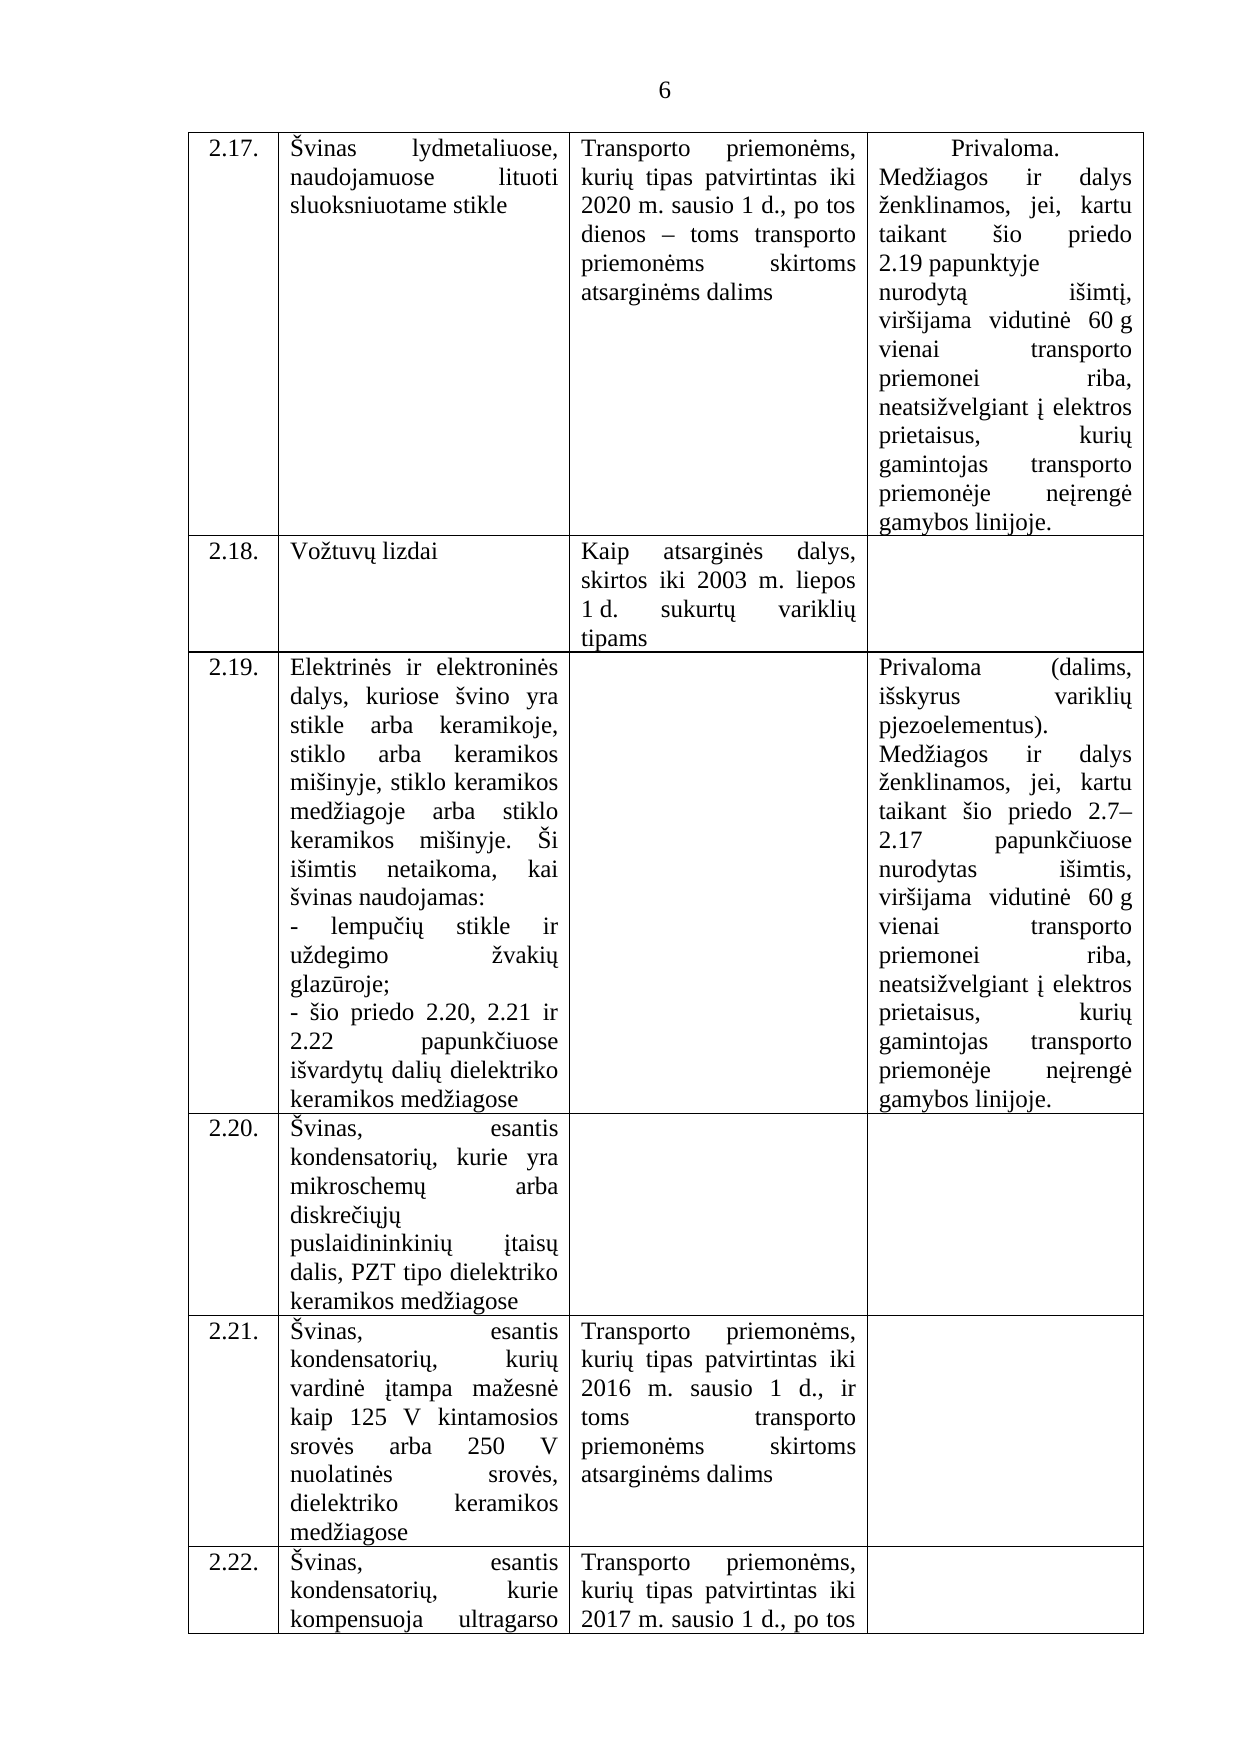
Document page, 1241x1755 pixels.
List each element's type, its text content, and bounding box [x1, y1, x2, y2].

table_cell [868, 1547, 1143, 1633]
table_cell 2.20. [189, 1114, 278, 1315]
table_cell Švinas, esantis kondensatorių, kurie kompensuoja ultragarso [279, 1547, 569, 1633]
table_cell Švinas, esantis kondensatorių, kurių vardinė įtampa mažesnė kaip 125 V kintamosios srovės arba 250 V nuolatinės srovės, dielektriko keramikos medžiagose [279, 1316, 569, 1546]
table_cell Švinas, esantis kondensatorių, kurie yra mikroschemų arba diskrečiųjų puslaidininkinių įtaisų dalis, PZT tipo dielektriko keramikos medžiagose [279, 1114, 569, 1315]
table_cell Transporto priemonėms, kurių tipas patvirtintas iki 2016 m. sausio 1 d., ir toms transporto priemonėms skirtoms atsarginėms dalims [570, 1316, 867, 1546]
table_cell Privaloma. Medžiagos ir dalys ženklinamos, jei, kartu taikant šio priedo 2.19 papunktyje nurodytą išimtį, viršijama vidutinė 60 g vienai transporto priemonei riba, neatsižvelgiant į elektros prietaisus, kurių gamintojas transporto priemonėje neįrengė gamybos linijoje. [868, 133, 1143, 535]
table_cell Elektrinės ir elektroninės dalys, kuriose švino yra stikle arba keramikoje, stiklo arba keramikos mišinyje, stiklo keramikos medžiagoje arba stiklo keramikos mišinyje. Ši išimtis netaikoma, kai švinas naudojamas: - lempučių stikle ir uždegimo žvakių glazūroje; - šio priedo 2.20, 2.21 ir 2.22 papunkčiuose išvardytų dalių dielektriko keramikos medžiagose [279, 653, 569, 1112]
table_cell 2.21. [189, 1316, 278, 1546]
table_cell Transporto priemonėms, kurių tipas patvirtintas iki 2020 m. sausio 1 d., po tos dienos – toms transporto priemonėms skirtoms atsarginėms dalims [570, 133, 867, 535]
table_cell [570, 653, 867, 1112]
table_cell 2.17. [189, 133, 278, 535]
table_cell [868, 1114, 1143, 1315]
table_cell 2.18. [189, 536, 278, 651]
table_cell [570, 1114, 867, 1315]
table_cell [868, 536, 1143, 651]
table_cell Transporto priemonėms, kurių tipas patvirtintas iki 2017 m. sausio 1 d., po tos [570, 1547, 867, 1633]
table_cell 2.19. [189, 653, 278, 1112]
table_cell Kaip atsarginės dalys, skirtos iki 2003 m. liepos 1 d. sukurtų variklių tipams [570, 536, 867, 651]
table_cell Vožtuvų lizdai [279, 536, 569, 651]
table_cell Švinas lydmetaliuose, naudojamuose lituoti sluoksniuotame stikle [279, 133, 569, 535]
table_cell Privaloma (dalims, išskyrus variklių pjezoelementus). Medžiagos ir dalys ženklinamos, jei, kartu taikant šio priedo 2.7–2.17 papunkčiuose nurodytas išimtis, viršijama vidutinė 60 g vienai transporto priemonei riba, neatsižvelgiant į elektros prietaisus, kurių gamintojas transporto priemonėje neįrengė gamybos linijoje. [868, 653, 1143, 1112]
table_cell 2.22. [189, 1547, 278, 1633]
table_cell [868, 1316, 1143, 1546]
